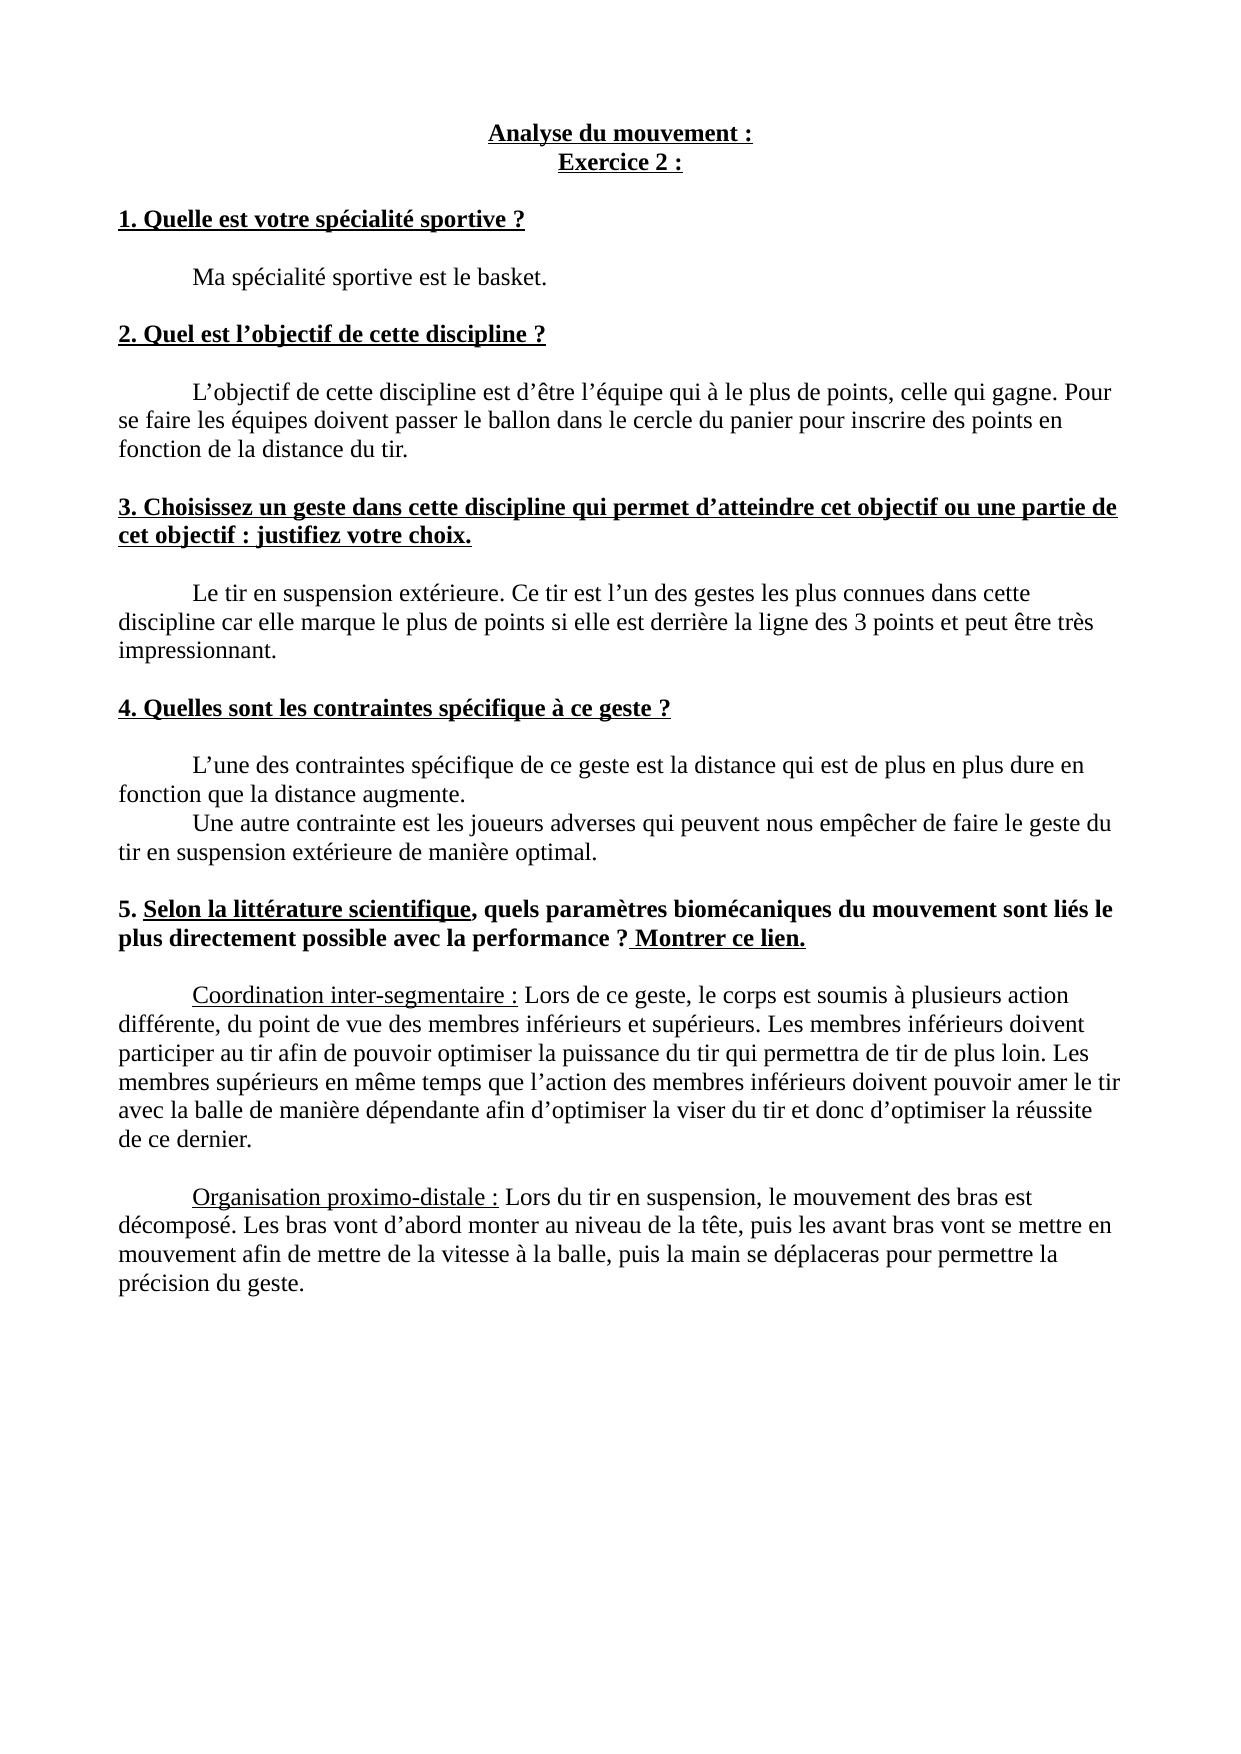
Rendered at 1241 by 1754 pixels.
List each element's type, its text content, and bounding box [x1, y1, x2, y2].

text Analyse du mouvement : [118, 118, 1122, 147]
text 1. Quelle est votre spécialité sportive ? [118, 204, 1122, 233]
text Le tir en suspension extérieure. Ce tir est l’un des gestes les plus connues dans cette discipline car elle marque le plus de points si elle est derrière la ligne des 3 points et peut être très impressionnant. [118, 578, 1122, 664]
text Une autre contrainte est les joueurs adverses qui peuvent nous empêcher de faire le geste du tir en suspension extérieure de manière optimal. [118, 808, 1122, 866]
text L’objectif de cette discipline est d’être l’équipe qui à le plus de points, celle qui gagne. Pour se faire les équipes doivent passer le ballon dans le cercle du panier pour inscrire des points en fonction de la distance du tir. [118, 377, 1122, 463]
text Exercice 2 : [118, 147, 1122, 176]
text 2. Quel est l’objectif de cette discipline ? [118, 319, 1122, 348]
text Ma spécialité sportive est le basket. [118, 262, 1122, 291]
text 4. Quelles sont les contraintes spécifique à ce geste ? [118, 693, 1122, 722]
text Organisation proximo-distale : Lors du tir en suspension, le mouvement des bras est décomposé. Les bras vont d’abord monter au niveau de la tête, puis les avant bras vont se mettre en mouvement afin de mettre de la vitesse à la balle, puis la main se déplaceras pour permettre la précision du geste. [118, 1182, 1122, 1297]
text 3. Choisissez un geste dans cette discipline qui permet d’atteindre cet objectif ou une partie de cet objectif : justifiez votre choix. [118, 492, 1122, 549]
text 5. Selon la littérature scientifique, quels paramètres biomécaniques du mouvement sont liés le plus directement possible avec la performance ? Montrer ce lien. [118, 894, 1122, 952]
text L’une des contraintes spécifique de ce geste est la distance qui est de plus en plus dure en fonction que la distance augmente. [118, 751, 1122, 808]
text Coordination inter-segmentaire : Lors de ce geste, le corps est soumis à plusieurs action différente, du point de vue des membres inférieurs et supérieurs. Les membres inférieurs doivent participer au tir afin de pouvoir optimiser la puissance du tir qui permettra de tir de plus loin. Les membres supérieurs en même temps que l’action des membres inférieurs doivent pouvoir amer le tir avec la balle de manière dépendante afin d’optimiser la viser du tir et donc d’optimiser la réussite de ce dernier. [118, 981, 1122, 1153]
